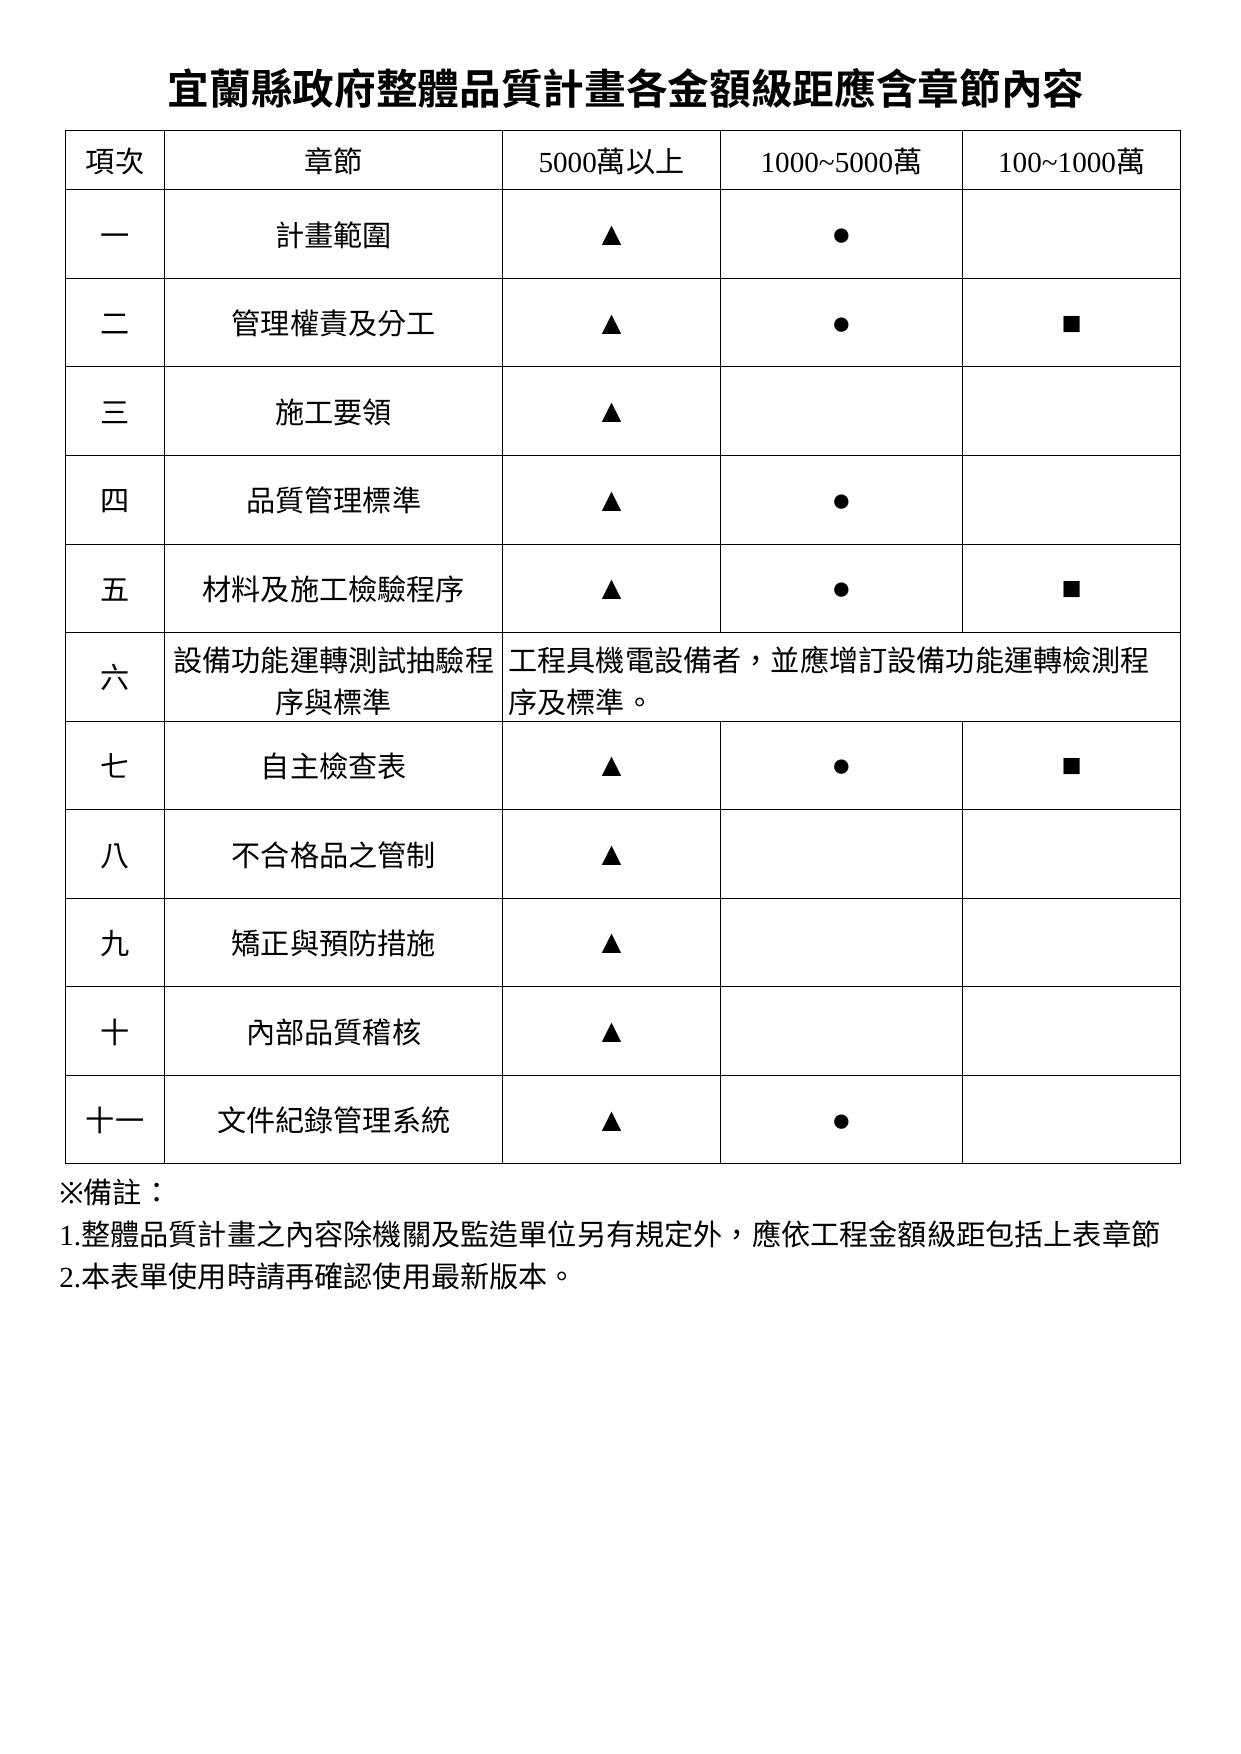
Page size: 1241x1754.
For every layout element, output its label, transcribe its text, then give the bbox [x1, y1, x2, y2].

table_cell 自主檢查表 [165, 722, 502, 809]
table_cell 四 [66, 456, 164, 543]
table_cell 工程具機電設備者，並應增訂設備功能運轉檢測程序及標準。 [503, 633, 1180, 721]
table_cell ● [721, 722, 962, 809]
table_cell 五 [66, 545, 164, 632]
table_cell [963, 810, 1180, 898]
table_cell 九 [66, 899, 164, 986]
table_cell ■ [963, 545, 1180, 632]
table_cell ● [721, 456, 962, 543]
table_cell 文件紀錄管理系統 [165, 1076, 502, 1163]
table_cell ▲ [503, 456, 720, 543]
table_cell [721, 987, 962, 1075]
table_cell 十一 [66, 1076, 164, 1163]
table_cell ▲ [503, 545, 720, 632]
table_cell ● [721, 545, 962, 632]
table_cell ● [721, 1076, 962, 1163]
table_cell [963, 1076, 1180, 1163]
table_header 100~1000萬 [963, 131, 1180, 189]
table_cell 設備功能運轉測試抽驗程序與標準 [165, 633, 502, 721]
table_cell 二 [66, 279, 164, 366]
table_cell 六 [66, 633, 164, 721]
table_cell [963, 367, 1180, 455]
table_cell [721, 367, 962, 455]
table_cell 三 [66, 367, 164, 455]
text 2.本表單使用時請再確認使用最新版本。 [59, 1254, 1181, 1296]
table_cell 一 [66, 190, 164, 278]
table_cell ● [721, 279, 962, 366]
table_cell 計畫範圍 [165, 190, 502, 278]
table_cell 矯正與預防措施 [165, 899, 502, 986]
table_cell ▲ [503, 899, 720, 986]
table_cell 施工要領 [165, 367, 502, 455]
text ※備註： [59, 1169, 1181, 1212]
table_cell ■ [963, 279, 1180, 366]
table_cell 八 [66, 810, 164, 898]
table_header 項次 [66, 131, 164, 189]
table_cell ▲ [503, 279, 720, 366]
table_cell ▲ [503, 1076, 720, 1163]
table_cell [963, 899, 1180, 986]
table_cell ▲ [503, 367, 720, 455]
table_cell [721, 899, 962, 986]
table_cell 七 [66, 722, 164, 809]
table_cell [963, 987, 1180, 1075]
table_cell ■ [963, 722, 1180, 809]
table_cell ▲ [503, 722, 720, 809]
table_cell ▲ [503, 810, 720, 898]
table_cell ● [721, 190, 962, 278]
table_cell 管理權責及分工 [165, 279, 502, 366]
table_cell 不合格品之管制 [165, 810, 502, 898]
text 宜蘭縣政府整體品質計畫各金額級距應含章節內容 [71, 71, 1181, 112]
table_cell [963, 190, 1180, 278]
table_cell 十 [66, 987, 164, 1075]
table_header 1000~5000萬 [721, 131, 962, 189]
table_cell 品質管理標準 [165, 456, 502, 543]
table_cell ▲ [503, 190, 720, 278]
table_cell [721, 810, 962, 898]
text 1.整體品質計畫之內容除機關及監造單位另有規定外，應依工程金額級距包括上表章節 [59, 1212, 1181, 1254]
table_cell [963, 456, 1180, 543]
table_header 5000萬以上 [503, 131, 720, 189]
table_cell 內部品質稽核 [165, 987, 502, 1075]
table_header 章節 [165, 131, 502, 189]
table_cell ▲ [503, 987, 720, 1075]
table_cell 材料及施工檢驗程序 [165, 545, 502, 632]
